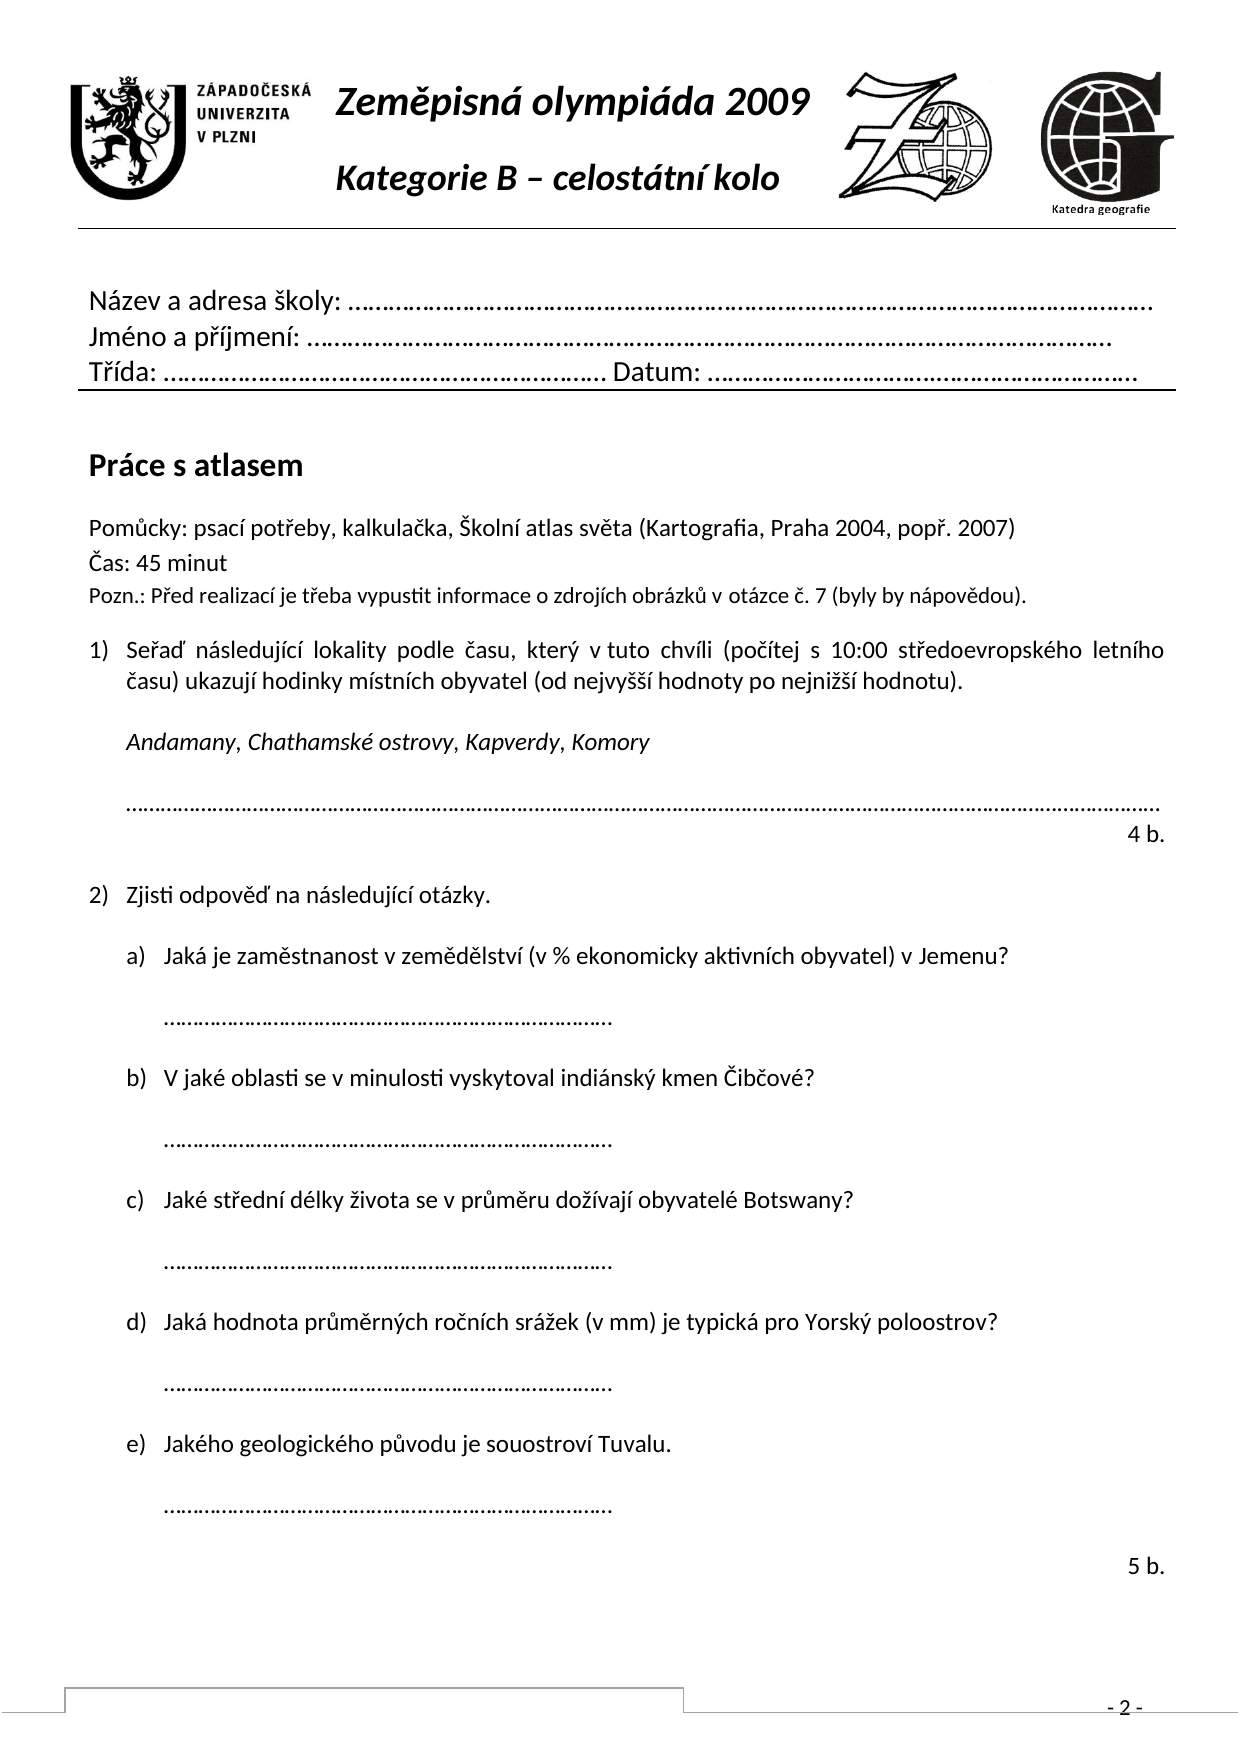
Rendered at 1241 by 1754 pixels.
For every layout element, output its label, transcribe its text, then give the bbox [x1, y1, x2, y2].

text ……………………………………………………………………………………………………………………………………………………………… [126, 787, 1165, 818]
picture [63, 71, 317, 204]
list Jaké střední délky života se v průměru dožívají obyvatelé Botswany? [126, 1184, 1165, 1214]
text Zeměpisná olympiáda 2009 [317, 75, 837, 126]
list Seřaď následující lokality podle času, který v tuto chvíli (počítej s 10:00 středoevropského letního času) ukazují hodinky místních obyvatel (od nejvyšší hodnoty po nejnižší hodnotu). [89, 634, 1165, 696]
list Jakého geologického původu je souostroví Tuvalu. [126, 1428, 1165, 1459]
list V jaké oblasti se v minulosti vyskytoval indiánský kmen Čibčové? [126, 1062, 1165, 1092]
text …………………………………………………………………… [164, 1489, 1165, 1520]
text Pomůcky: psací potřeby, kalkulačka, Školní atlas světa (Kartografia, Praha 2004, popř. 2007) Čas: 45 minut Pozn.: Před realizací je třeba vypustit informace o zdrojích obrázků v otázce č. 7 (byly by nápovědou). [89, 512, 1165, 609]
text …………………………………………………………………… [164, 1001, 1165, 1031]
list Jaká je zaměstnanost v zemědělství (v % ekonomicky aktivních obyvatel) v Jemenu? [126, 940, 1165, 970]
text …………………………………………………………………… [164, 1245, 1165, 1276]
table_cell Třída: ………………………………………………………… Datum: …………………………….………………………… [78, 354, 1176, 389]
text …………………………………………………………………… [164, 1123, 1165, 1153]
text 5 b. [89, 1550, 1165, 1581]
list Jaká hodnota průměrných ročních srážek (v mm) je typická pro Yorský poloostrov? [126, 1306, 1165, 1337]
text Kategorie B – celostátní kolo [317, 154, 837, 200]
table_cell Jméno a příjmení: ………………………………………………………………………………………………………… [78, 318, 1176, 353]
text …………………………………………………………………… [164, 1367, 1165, 1398]
text Práce s atlasem [89, 444, 1165, 485]
text 4 b. [89, 818, 1165, 848]
text [994, 154, 1037, 200]
text Andamany, Chathamské ostrovy, Kapverdy, Komory [126, 726, 1165, 757]
picture [837, 70, 994, 204]
table_header Název a adresa školy: ………………………………………………………………………………………………………… [78, 229, 1176, 318]
text [994, 75, 1037, 126]
list Zjisti odpověď na následující otázky. [89, 879, 1165, 909]
